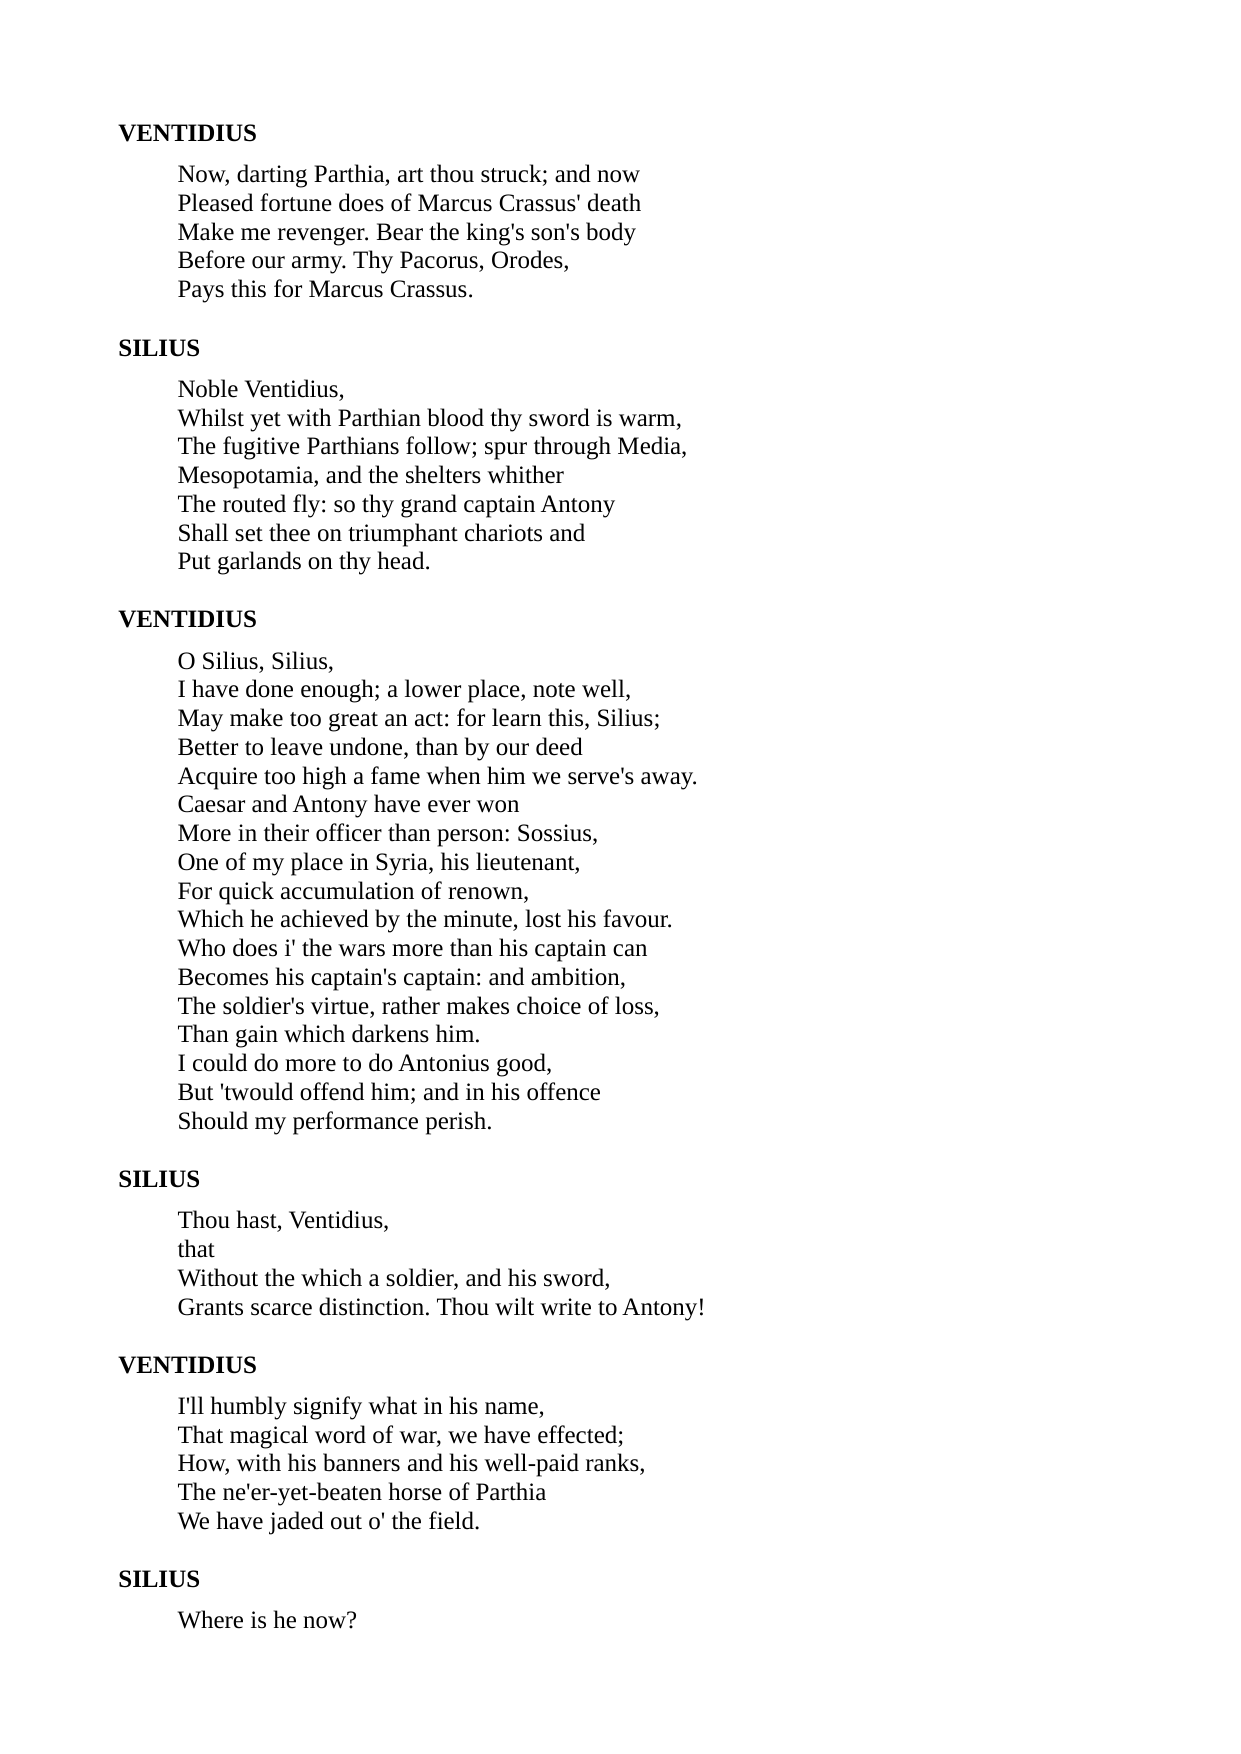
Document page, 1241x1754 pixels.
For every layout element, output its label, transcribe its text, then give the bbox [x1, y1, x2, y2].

text VENTIDIUS [118, 1350, 1122, 1378]
text Thou hast, Ventidius, that Without the which a soldier, and his sword, Grants scarce distinction. Thou wilt write to Antony! [177, 1205, 1063, 1320]
text VENTIDIUS [118, 118, 1122, 147]
text O Silius, Silius, I have done enough; a lower place, note well, May make too great an act: for learn this, Silius; Better to leave undone, than by our deed Acquire too high a fame when him we serve's away. Caesar and Antony have ever won More in their officer than person: Sossius, One of my place in Syria, his lieutenant, For quick accumulation of renown, Which he achieved by the minute, lost his favour. Who does i' the wars more than his captain can Becomes his captain's captain: and ambition, The soldier's virtue, rather makes choice of loss, Than gain which darkens him. I could do more to do Antonius good, But 'twould offend him; and in his offence Should my performance perish. [177, 646, 1063, 1134]
text I'll humbly signify what in his name, That magical word of war, we have effected; How, with his banners and his well-paid ranks, The ne'er-yet-beaten horse of Parthia We have jaded out o' the field. [177, 1391, 1063, 1535]
text Noble Ventidius, Whilst yet with Parthian blood thy sword is warm, The fugitive Parthians follow; spur through Media, Mesopotamia, and the shelters whither The routed fly: so thy grand captain Antony Shall set thee on triumphant chariots and Put garlands on thy head. [177, 374, 1063, 575]
text SILIUS [118, 1164, 1122, 1193]
text SILIUS [118, 1564, 1122, 1593]
text SILIUS [118, 333, 1122, 361]
text Now, darting Parthia, art thou struck; and now Pleased fortune does of Marcus Crassus' death Make me revenger. Bear the king's son's body Before our army. Thy Pacorus, Orodes, Pays this for Marcus Crassus. [177, 159, 1063, 303]
text VENTIDIUS [118, 604, 1122, 633]
text Where is he now? [177, 1606, 1063, 1634]
